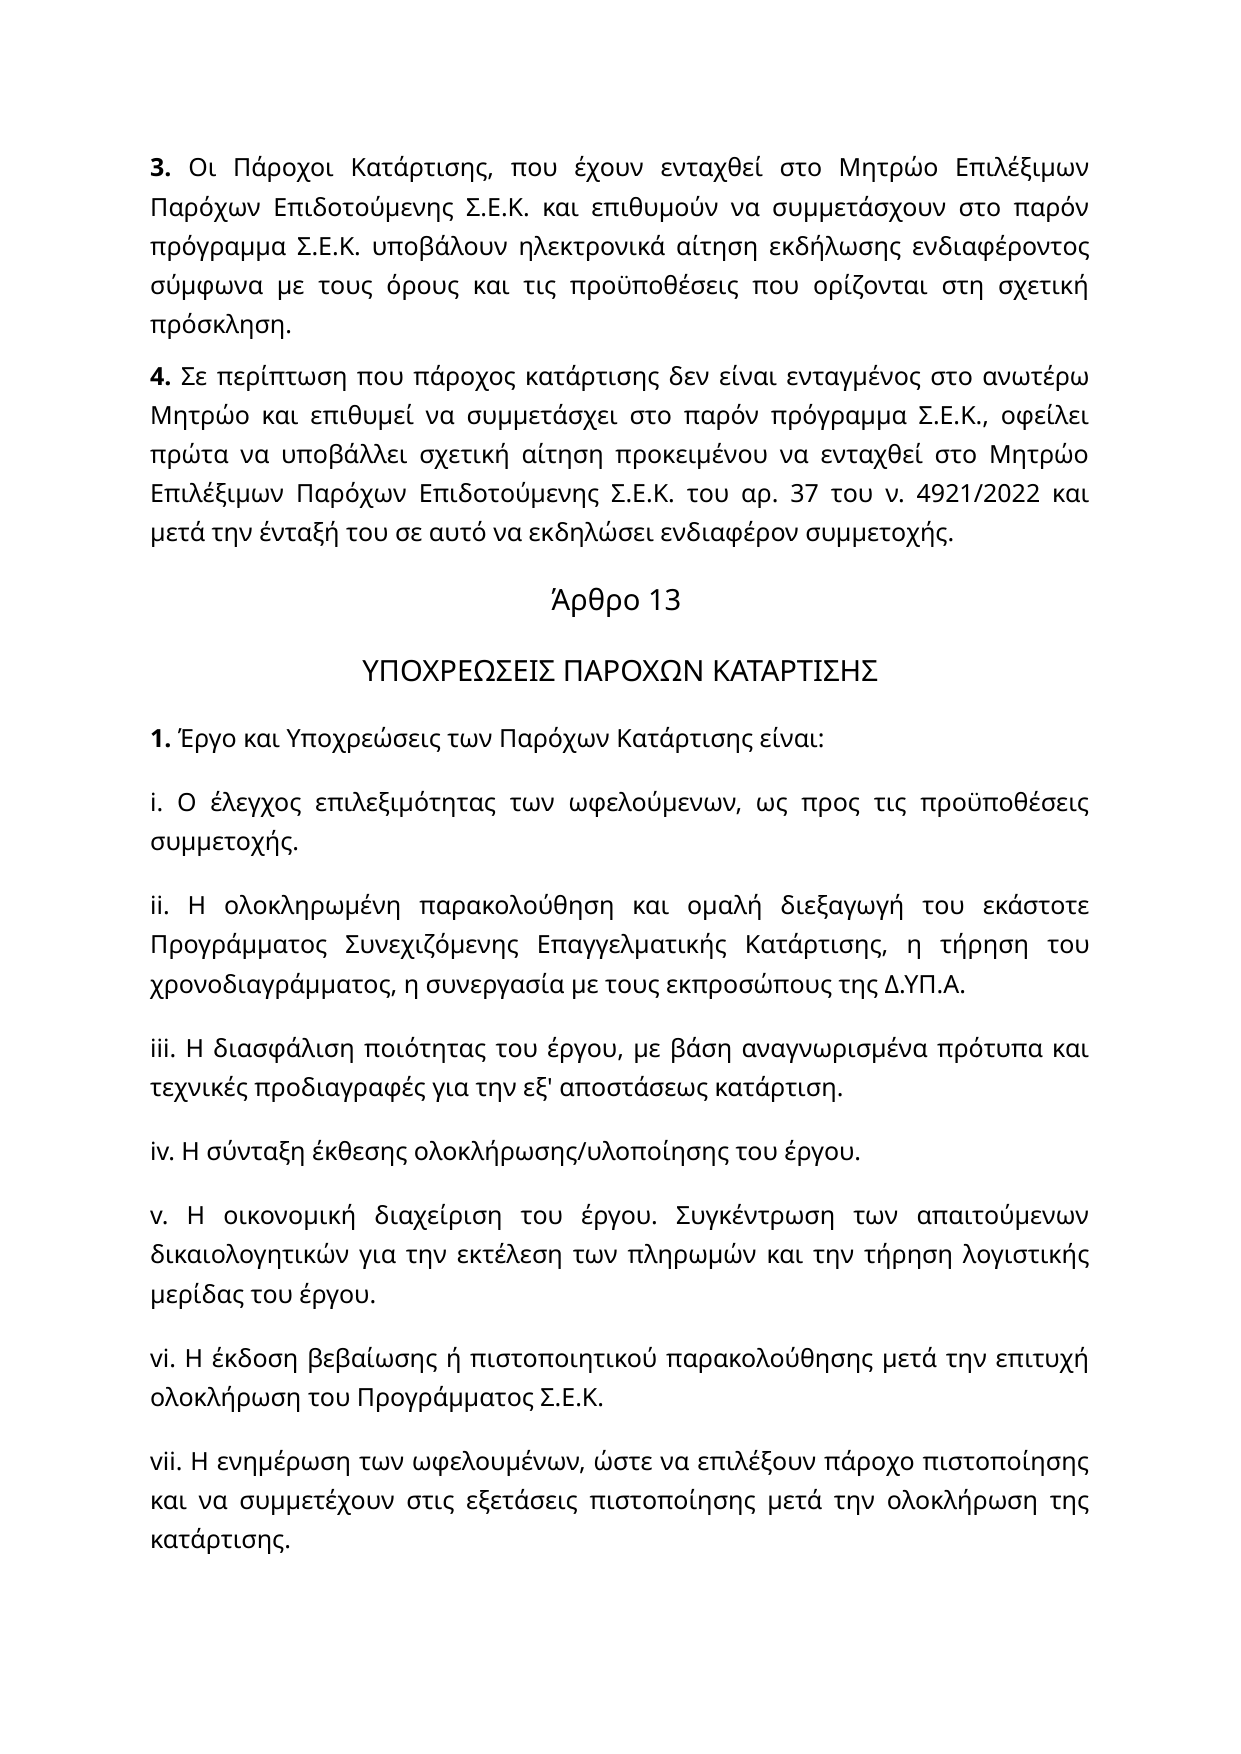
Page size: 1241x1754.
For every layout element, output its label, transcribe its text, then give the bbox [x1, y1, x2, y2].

subtitle ΥΠΟΧΡΕΩΣΕΙΣ ΠΑΡΟΧΩΝ ΚΑΤΑΡΤΙΣΗΣ [150, 650, 1090, 689]
text v. Η οικονομική διαχείριση του έργου. Συγκέντρωση των απαιτούμενων δικαιολογητικών για την εκτέλεση των πληρωμών και την τήρηση λογιστικής μερίδας του έργου. [150, 1198, 1090, 1310]
text 4. Σε περίπτωση που πάροχος κατάρτισης δεν είναι ενταγμένος στο ανωτέρω Μητρώο και επιθυμεί να συμμετάσχει στο παρόν πρόγραμμα Σ.Ε.Κ., οφείλει πρώτα να υποβάλλει σχετική αίτηση προκειμένου να ενταχθεί στο Μητρώο Επιλέξιμων Παρόχων Επιδοτούμενης Σ.Ε.Κ. του αρ. 37 του ν. 4921/2022 και μετά την ένταξή του σε αυτό να εκδηλώσει ενδιαφέρον συμμετοχής. [150, 358, 1090, 549]
text iv. Η σύνταξη έκθεσης ολοκλήρωσης/υλοποίησης του έργου. [150, 1134, 1090, 1168]
text i. Ο έλεγχος επιλεξιμότητας των ωφελούμενων, ως προς τις προϋποθέσεις συμμετοχής. [150, 784, 1090, 858]
text 3. Οι Πάροχοι Κατάρτισης, που έχουν ενταχθεί στο Μητρώο Επιλέξιμων Παρόχων Επιδοτούμενης Σ.Ε.Κ. και επιθυμούν να συμμετάσχουν στο παρόν πρόγραμμα Σ.Ε.Κ. υποβάλουν ηλεκτρονικά αίτηση εκδήλωσης ενδιαφέροντος σύμφωνα με τους όρους και τις προϋποθέσεις που ορίζονται στη σχετική πρόσκληση. [150, 150, 1090, 341]
text vii. Η ενημέρωση των ωφελουμένων, ώστε να επιλέξουν πάροχο πιστοποίησης και να συμμετέχουν στις εξετάσεις πιστοποίησης μετά την ολοκλήρωση της κατάρτισης. [150, 1444, 1090, 1556]
text iii. Η διασφάλιση ποιότητας του έργου, με βάση αναγνωρισμένα πρότυπα και τεχνικές προδιαγραφές για την εξ' αποστάσεως κατάρτιση. [150, 1030, 1090, 1104]
text vi. Η έκδοση βεβαίωσης ή πιστοποιητικού παρακολούθησης μετά την επιτυχή ολοκλήρωση του Προγράμματος Σ.Ε.Κ. [150, 1340, 1090, 1414]
subtitle Άρθρο 13 [150, 579, 1090, 619]
text ii. Η ολοκληρωμένη παρακολούθηση και ομαλή διεξαγωγή του εκάστοτε Προγράμματος Συνεχιζόμενης Επαγγελματικής Κατάρτισης, η τήρηση του χρονοδιαγράμματος, η συνεργασία με τους εκπροσώπους της Δ.ΥΠ.Α. [150, 888, 1090, 1000]
text 1. Έργο και Υποχρεώσεις των Παρόχων Κατάρτισης είναι: [150, 720, 1090, 754]
